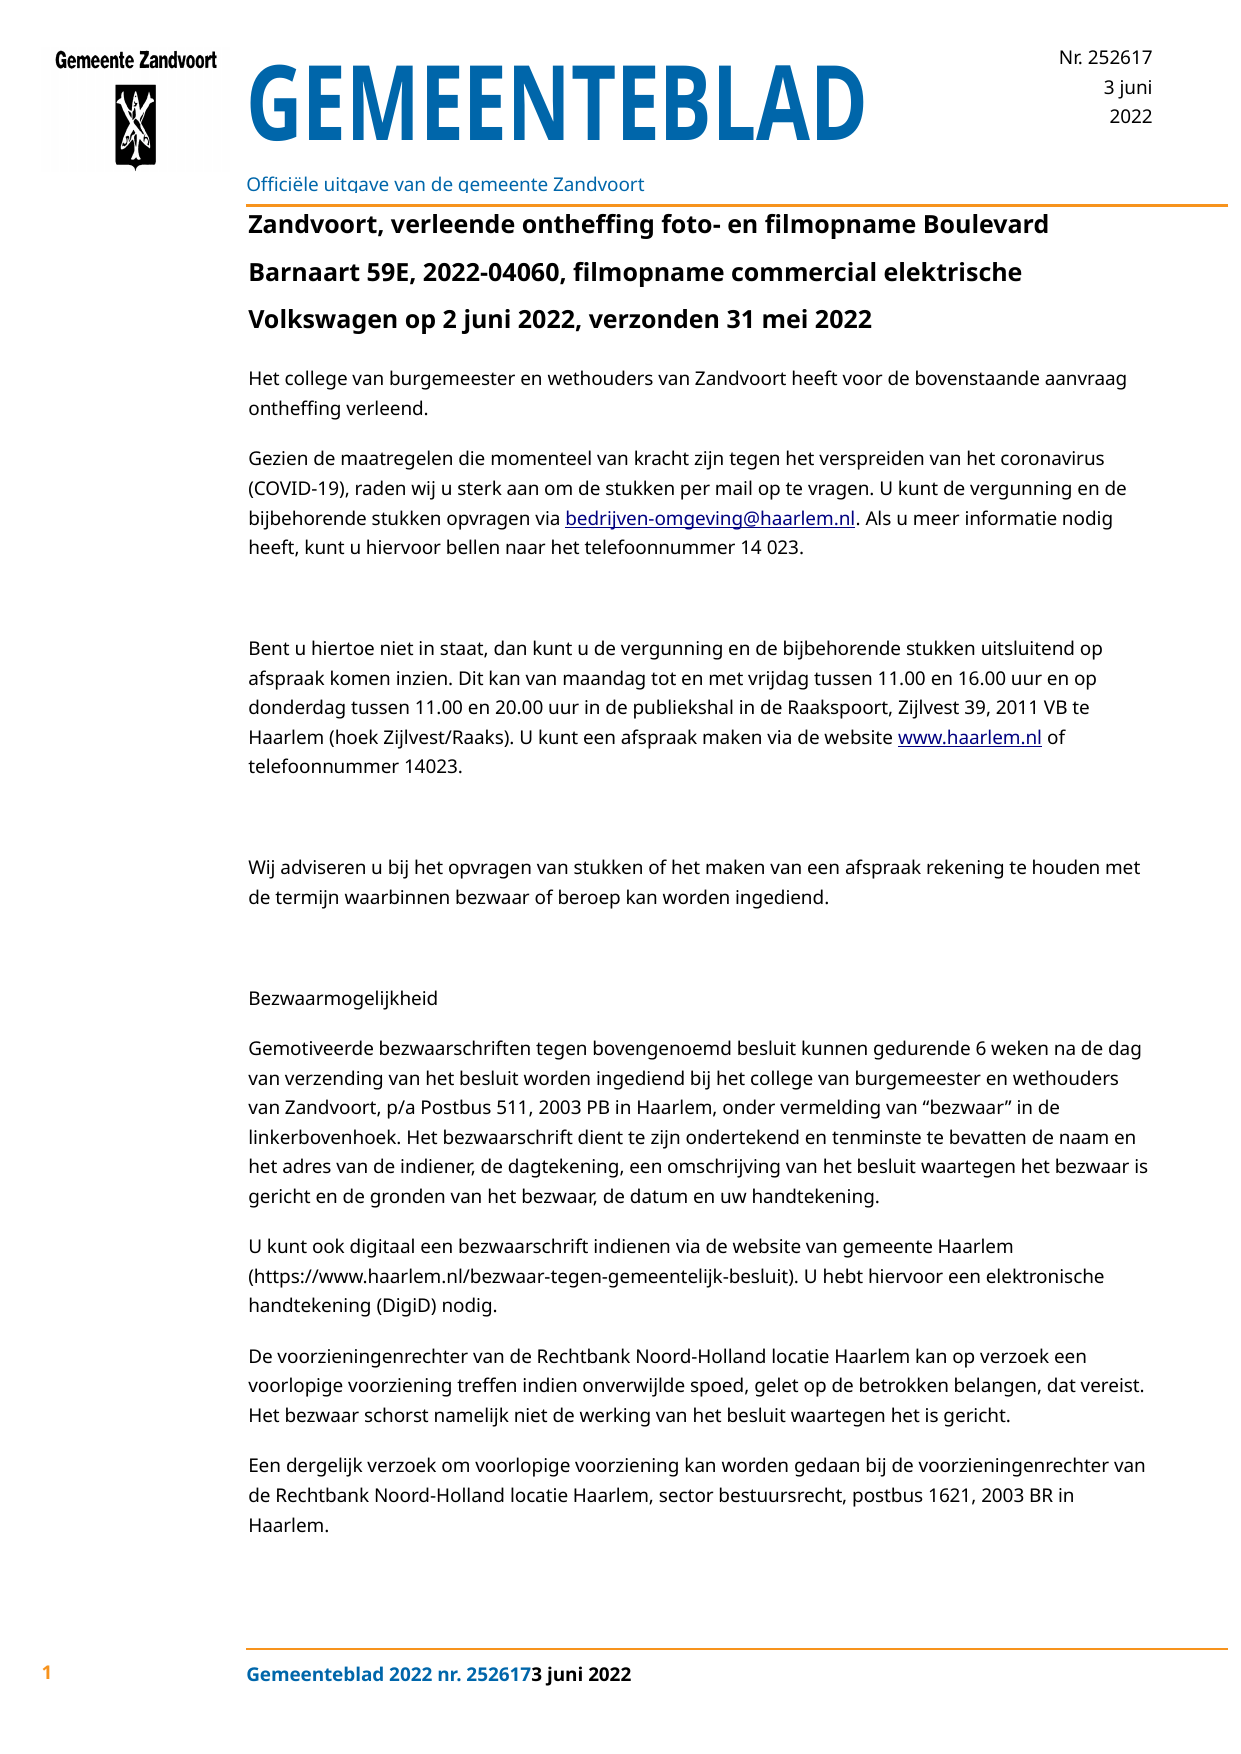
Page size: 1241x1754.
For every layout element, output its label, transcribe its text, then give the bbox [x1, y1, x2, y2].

picture [41, 47, 231, 172]
text De voorzieningenrechter van de Rechtbank Noord-Holland locatie Haarlem kan op verzoek een voorlopige voorziening treffen indien onverwijlde spoed, gelet op de betrokken belangen, dat vereist. Het bezwaar schorst namelijk niet de werking van het besluit waartegen het is gericht. [248, 1343, 1152, 1428]
text Een dergelijk verzoek om voorlopige voorziening kan worden gedaan bij de voorzieningenrechter van de Rechtbank Noord-Holland locatie Haarlem, sector bestuursrecht, postbus 1621, 2003 BR in Haarlem. [248, 1453, 1152, 1537]
text Gemotiveerde bezwaarschriften tegen bovengenoemd besluit kunnen gedurende 6 weken na de dag van verzending van het besluit worden ingediend bij het college van burgemeester en wethouders van Zandvoort, p/a Postbus 511, 2003 PB in Haarlem, onder vermelding van “bezwaar” in de linkerbovenhoek. Het bezwaarschrift dient te zijn ondertekend en tenminste te bevatten de naam en het adres van de indiener, de dagtekening, een omschrijving van het besluit waartegen het bezwaar is gericht en de gronden van het bezwaar, de datum en uw handtekening. [248, 1035, 1152, 1209]
text Zandvoort, verleende ontheffing foto- en filmopname Boulevard Barnaart 59E, 2022-04060, filmopname commercial elektrische Volkswagen op 2 juni 2022, verzonden 31 mei 2022 [248, 207, 1152, 336]
text U kunt ook digitaal een bezwaarschrift indienen via de website van gemeente Haarlem (https://www.haarlem.nl/bezwaar-tegen-gemeentelijk-besluit). U hebt hiervoor een elektronische handtekening (DigiD) nodig. [248, 1233, 1152, 1318]
text Bezwaarmogelijkheid [248, 985, 1152, 1010]
text Het college van burgemeester en wethouders van Zandvoort heeft voor de bovenstaande aanvraag ontheffing verleend. [248, 366, 1152, 421]
text Gezien de maatregelen die momenteel van kracht zijn tegen het verspreiden van het coronavirus (COVID-19), raden wij u sterk aan om de stukken per mail op te vragen. U kunt de vergunning en de bijbehorende stukken opvragen via bedrijven-omgeving@haarlem.nl. Als u meer informatie nodig heeft, kunt u hiervoor bellen naar het telefoonnummer 14 023. [248, 446, 1152, 560]
text Wij adviseren u bij het opvragen van stukken of het maken van een afspraak rekening te houden met de termijn waarbinnen bezwaar of beroep kan worden ingediend. [248, 854, 1152, 909]
text Bent u hiertoe niet in staat, dan kunt u de vergunning en de bijbehorende stukken uitsluitend op afspraak komen inzien. Dit kan van maandag tot en met vrijdag tussen 11.00 en 16.00 uur en op donderdag tussen 11.00 en 20.00 uur in de publiekshal in de Raakspoort, Zijlvest 39, 2011 VB te Haarlem (hoek Zijlvest/Raaks). U kunt een afspraak maken via de website www.haarlem.nl of telefoonnummer 14023. [248, 635, 1152, 779]
